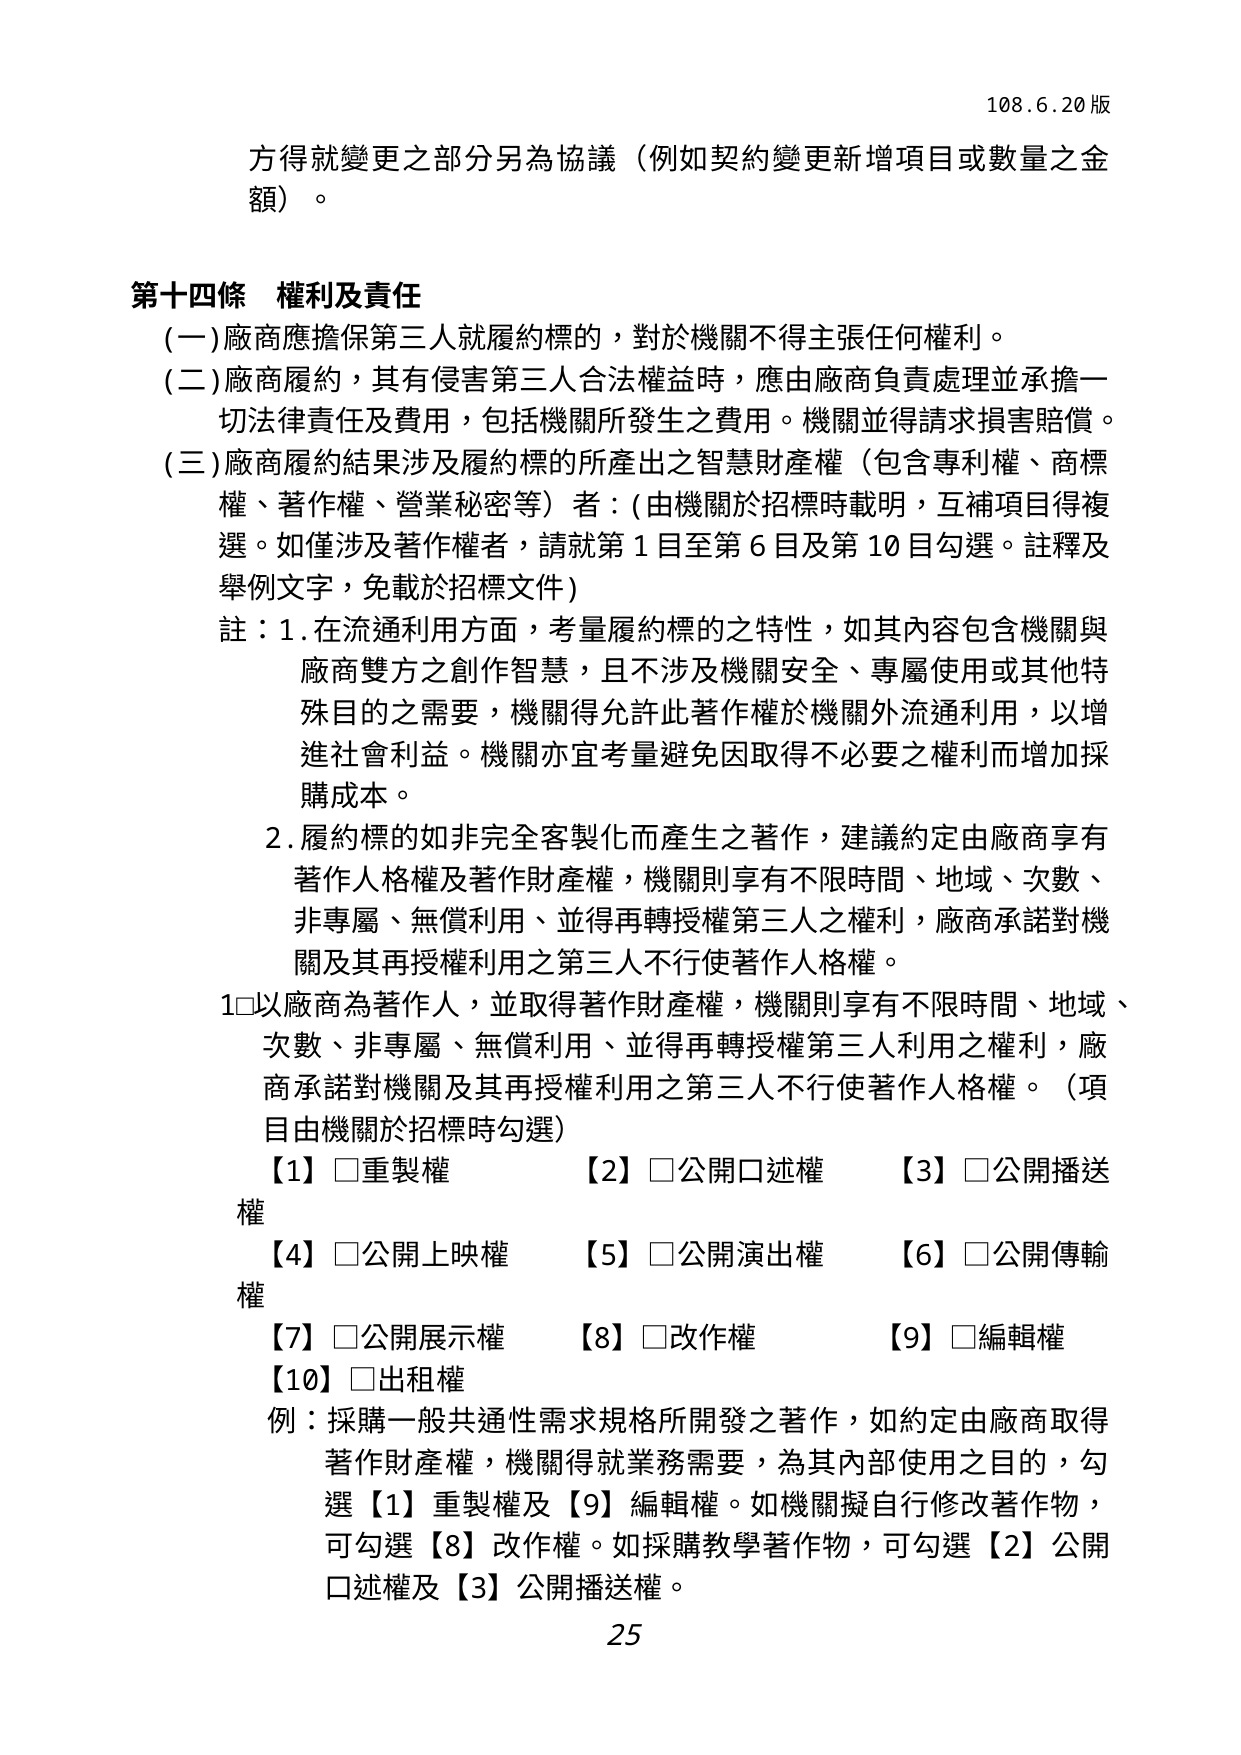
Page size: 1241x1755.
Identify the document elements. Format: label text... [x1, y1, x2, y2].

text 2.履約標的如非完全客製化而產生之著作，建議約定由廠商享有著作人格權及著作財產權，機關則享有不限時間、地域、次數、非專屬、無償利用、並得再轉授權第三人之權利，廠商承諾對機關及其再授權利用之第三人不行使著作人格權。 [264, 815, 1110, 982]
text 【1】□重製權 【2】□公開口述權 【3】□公開播送權 [236, 1148, 1110, 1232]
text (二)廠商履約，其有侵害第三人合法權益時，應由廠商負責處理並承擔一切法律責任及費用，包括機關所發生之費用。機關並得請求損害賠償。 [159, 357, 1110, 440]
text (一)廠商應擔保第三人就履約標的，對於機關不得主張任何權利。 [159, 315, 1110, 357]
text 方得就變更之部分另為協議（例如契約變更新增項目或數量之金額）。 [159, 136, 1110, 219]
text 【7】□公開展示權 【8】□改作權 【9】□編輯權 [236, 1315, 1110, 1357]
text 1□以廠商為著作人，並取得著作財產權，機關則享有不限時間、地域、次數、非專屬、無償利用、並得再轉授權第三人利用之權利，廠商承諾對機關及其再授權利用之第三人不行使著作人格權。（項目由機關於招標時勾選） [218, 982, 1108, 1148]
text 註：1.在流通利用方面，考量履約標的之特性，如其內容包含機關與廠商雙方之創作智慧，且不涉及機關安全、專屬使用或其他特殊目的之需要，機關得允許此著作權於機關外流通利用，以增進社會利益。機關亦宜考量避免因取得不必要之權利而增加採購成本。 [218, 607, 1110, 815]
text 第十四條 權利及責任 [130, 273, 1110, 315]
text (三)廠商履約結果涉及履約標的所產出之智慧財產權（包含專利權、商標權、著作權、營業秘密等）者：(由機關於招標時載明，互補項目得複選。如僅涉及著作權者，請就第1目至第6目及第10目勾選。註釋及舉例文字，免載於招標文件) [159, 440, 1110, 607]
text 【4】□公開上映權 【5】□公開演出權 【6】□公開傳輸權 [236, 1232, 1110, 1315]
text 例：採購一般共通性需求規格所開發之著作，如約定由廠商取得著作財產權，機關得就業務需要，為其內部使用之目的，勾選【1】重製權及【9】編輯權。如機關擬自行修改著作物，可勾選【8】改作權。如採購教學著作物，可勾選【2】公開口述權及【3】公開播送權。 [267, 1398, 1110, 1607]
text 【10】□出租權 [236, 1357, 1110, 1398]
